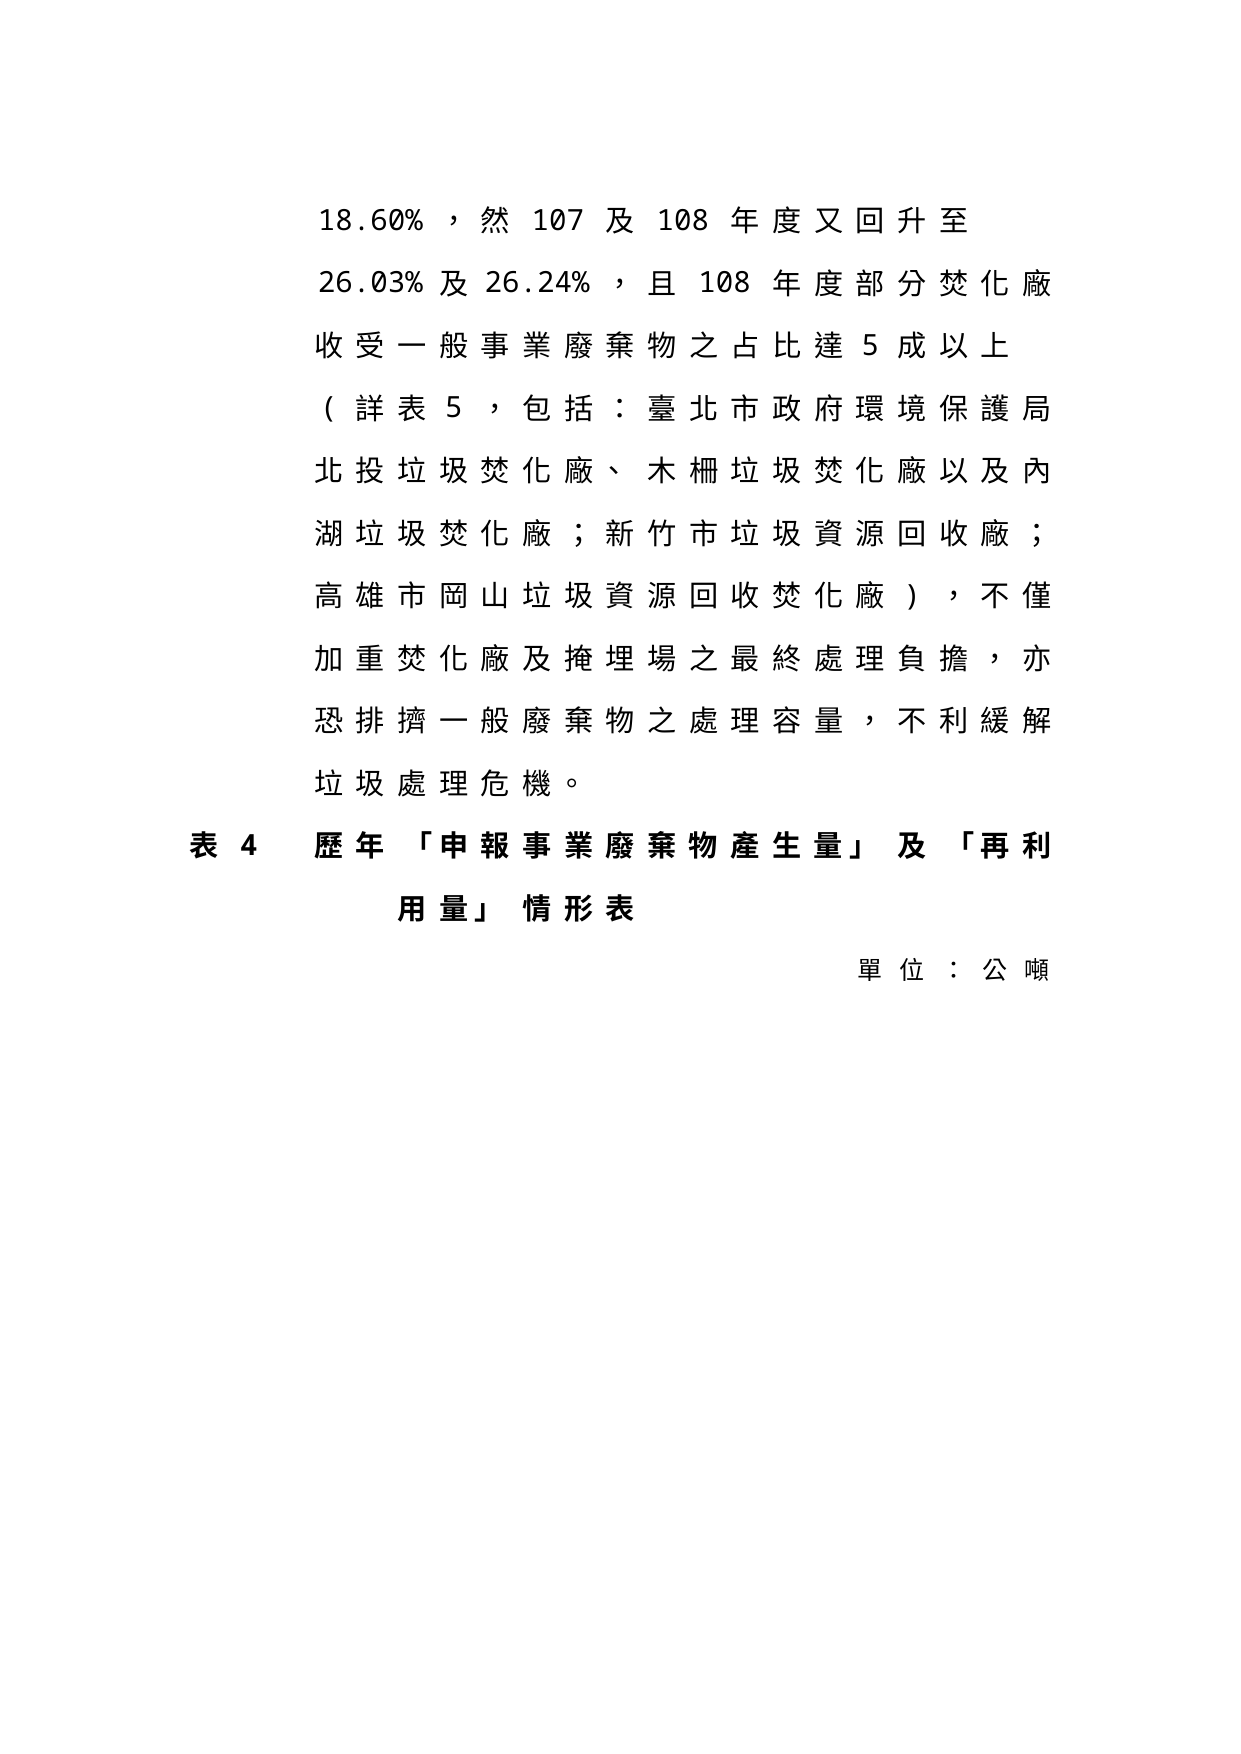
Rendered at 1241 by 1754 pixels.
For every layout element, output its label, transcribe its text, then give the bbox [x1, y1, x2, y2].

text 單位：公噸 [183, 927, 1058, 990]
text 表4 歷年「申報事業廢棄物產生量」及「再利用量」情形表 [183, 802, 1058, 927]
text 揆諸國內24座大型垃圾焚化廠，其歷年收受一般事業廢棄物之進廠量占比，自98年之27.48%，逐漸上升至105年之33.70%，嗣因環保署105年5月提出「一般事業廢棄物減量方案」，從源頭減量方式，緩解一般事業廢棄物進廠量占比增加，所造成部分焚化爐不敷使用而引發之垃圾調度問題，故該占比爰於106年度下降為18.60%，然107及108年度又回升至26.03%及26.24%，且108年度部分焚化廠收受一般事業廢棄物之占比達5成以上(詳表5，包括：臺北市政府環境保護局北投垃圾焚化廠、木柵垃圾焚化廠以及內湖垃圾焚化廠；新竹市垃圾資源回收廠；高雄市岡山垃圾資源回收焚化廠)，不僅加重焚化廠及掩埋場之最終處理負擔，亦恐排擠一般廢棄物之處理容量，不利緩解垃圾處理危機。 [301, 177, 1058, 802]
